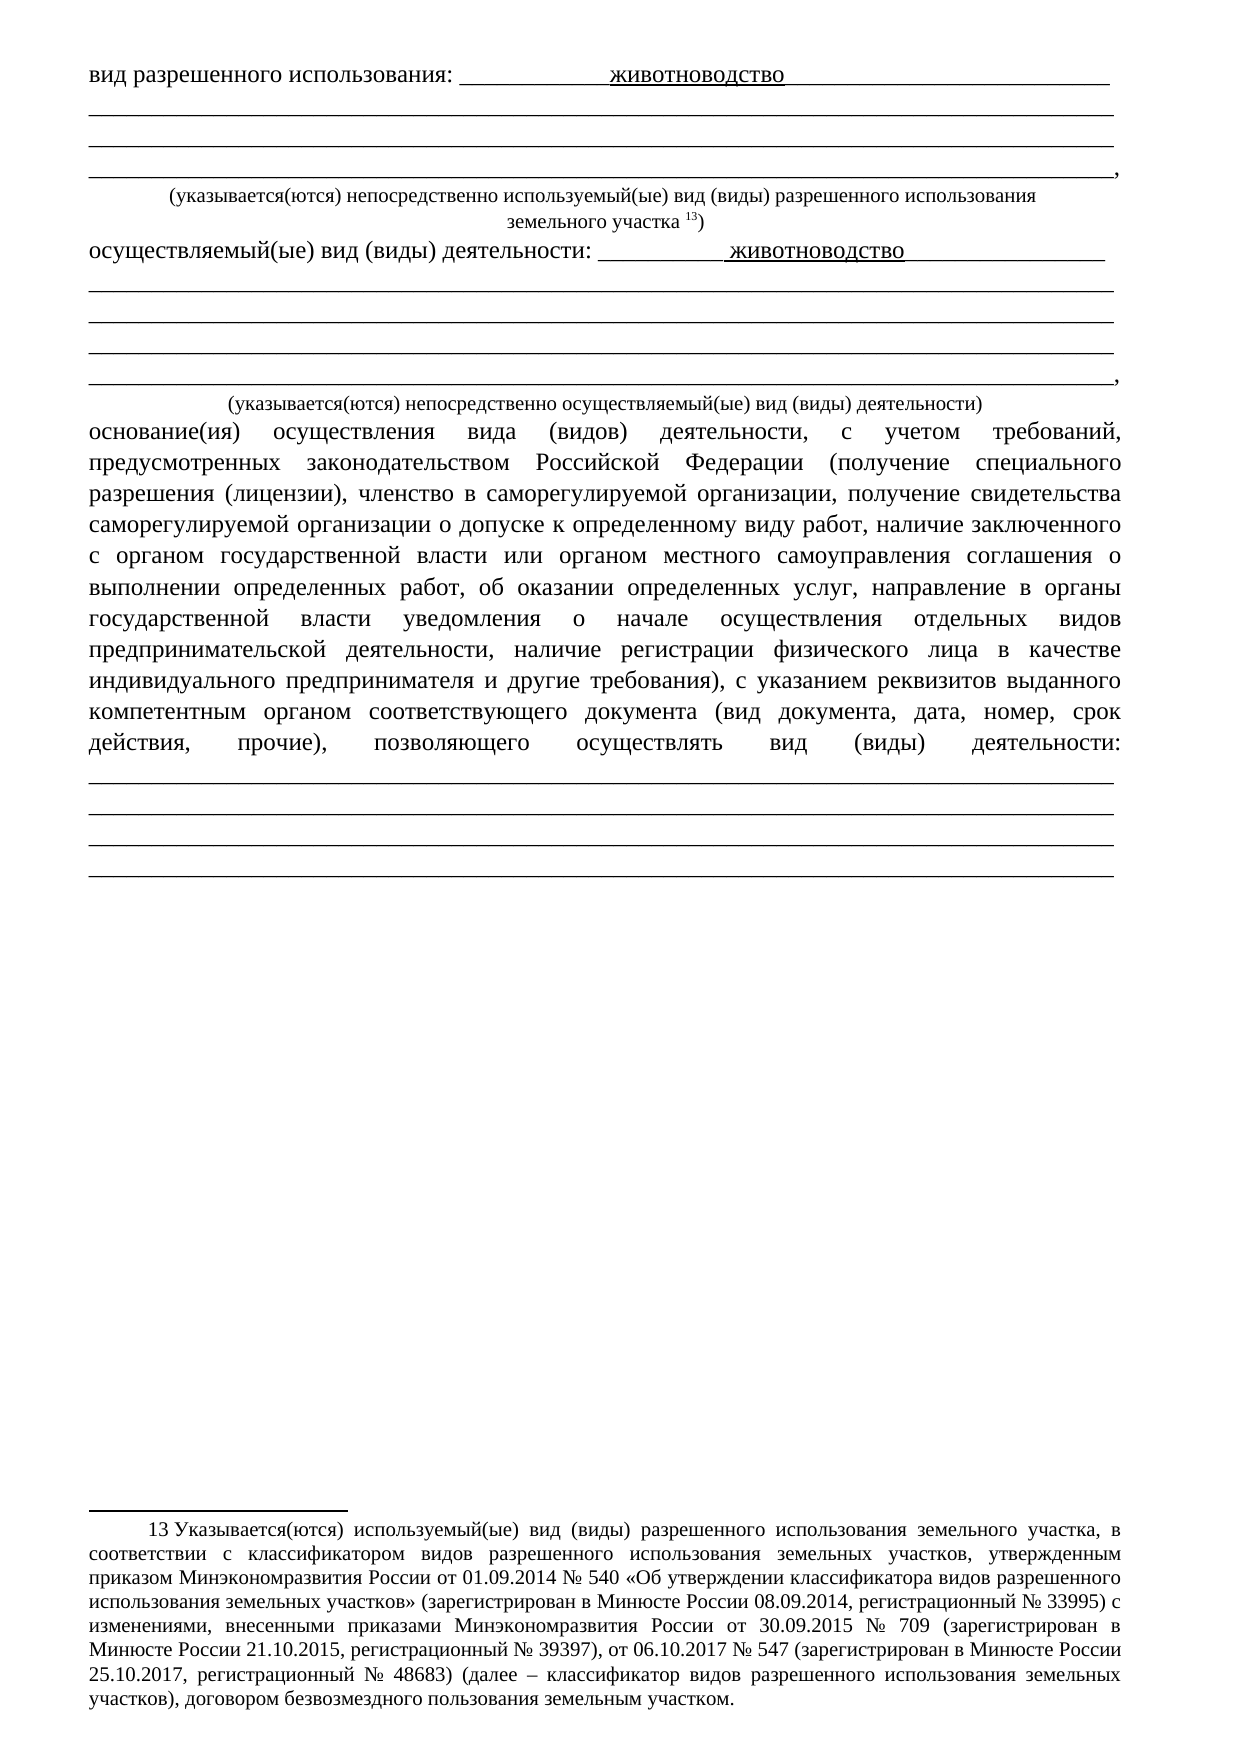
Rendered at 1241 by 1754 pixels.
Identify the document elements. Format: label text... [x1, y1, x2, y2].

text __________________________________________________________________________________ [89, 90, 1122, 119]
text Указывается(ются) используемый(ые) вид (виды) разрешенного использования земельного участка, в соответствии с классификатором видов разрешенного использования земельных участков, утвержденным приказом Минэкономразвития России от 01.09.2014 № 540 «Об утверждении классификатора видов разрешенного использования земельных участков» (зарегистрирован в Минюсте России 08.09.2014, регистрационный № 33995) с изменениями, внесенными приказами Минэкономразвития России от 30.09.2015 № 709 (зарегистрирован в Минюсте России 21.10.2015, регистрационный № 39397), от 06.10.2017 № 547 (зарегистрирован в Минюсте России 25.10.2017, регистрационный № 48683) (далее – классификатор видов разрешенного использования земельных участков), договором безвозмездного пользования земельным участком. [89, 1517, 1122, 1709]
text осуществляемый(ые) вид (виды) деятельности: __________ животноводство________________ [89, 235, 1122, 264]
text __________________________________________________________________________________, [89, 359, 1122, 388]
text __________________________________________________________________________________ [89, 820, 1122, 849]
text __________________________________________________________________________________, [89, 152, 1122, 181]
text (указывается(ются) непосредственно осуществляемый(ые) вид (виды) деятельности) [89, 390, 1122, 414]
text __________________________________________________________________________________ [89, 328, 1122, 357]
text (указывается(ются) непосредственно используемый(ые) вид (виды) разрешенного использования земельного участка ) [89, 183, 1122, 233]
text __________________________________________________________________________________ [89, 789, 1122, 818]
text вид разрешенного использования: ____________животноводство__________________________ [89, 59, 1122, 88]
text основание(ия) осуществления вида (видов) деятельности, с учетом требований, предусмотренных законодательством Российской Федерации (получение специального разрешения (лицензии), членство в саморегулируемой организации, получение свидетельства саморегулируемой организации о допуске к определенному виду работ, наличие заключенного с органом государственной власти или органом местного самоуправления соглашения о выполнении определенных работ, об оказании определенных услуг, направление в органы государственной власти уведомления о начале осуществления отдельных видов предпринимательской деятельности, наличие регистрации физического лица в качестве индивидуального предпринимателя и другие требования), с указанием реквизитов выданного компетентным органом соответствующего документа (вид документа, дата, номер, срок действия, прочие), позволяющего осуществлять вид (виды) деятельности: __________________________________________________________________________________ [89, 416, 1122, 787]
text __________________________________________________________________________________ [89, 121, 1122, 150]
text __________________________________________________________________________________ [89, 297, 1122, 326]
text __________________________________________________________________________________ [89, 851, 1122, 880]
text __________________________________________________________________________________ [89, 266, 1122, 295]
